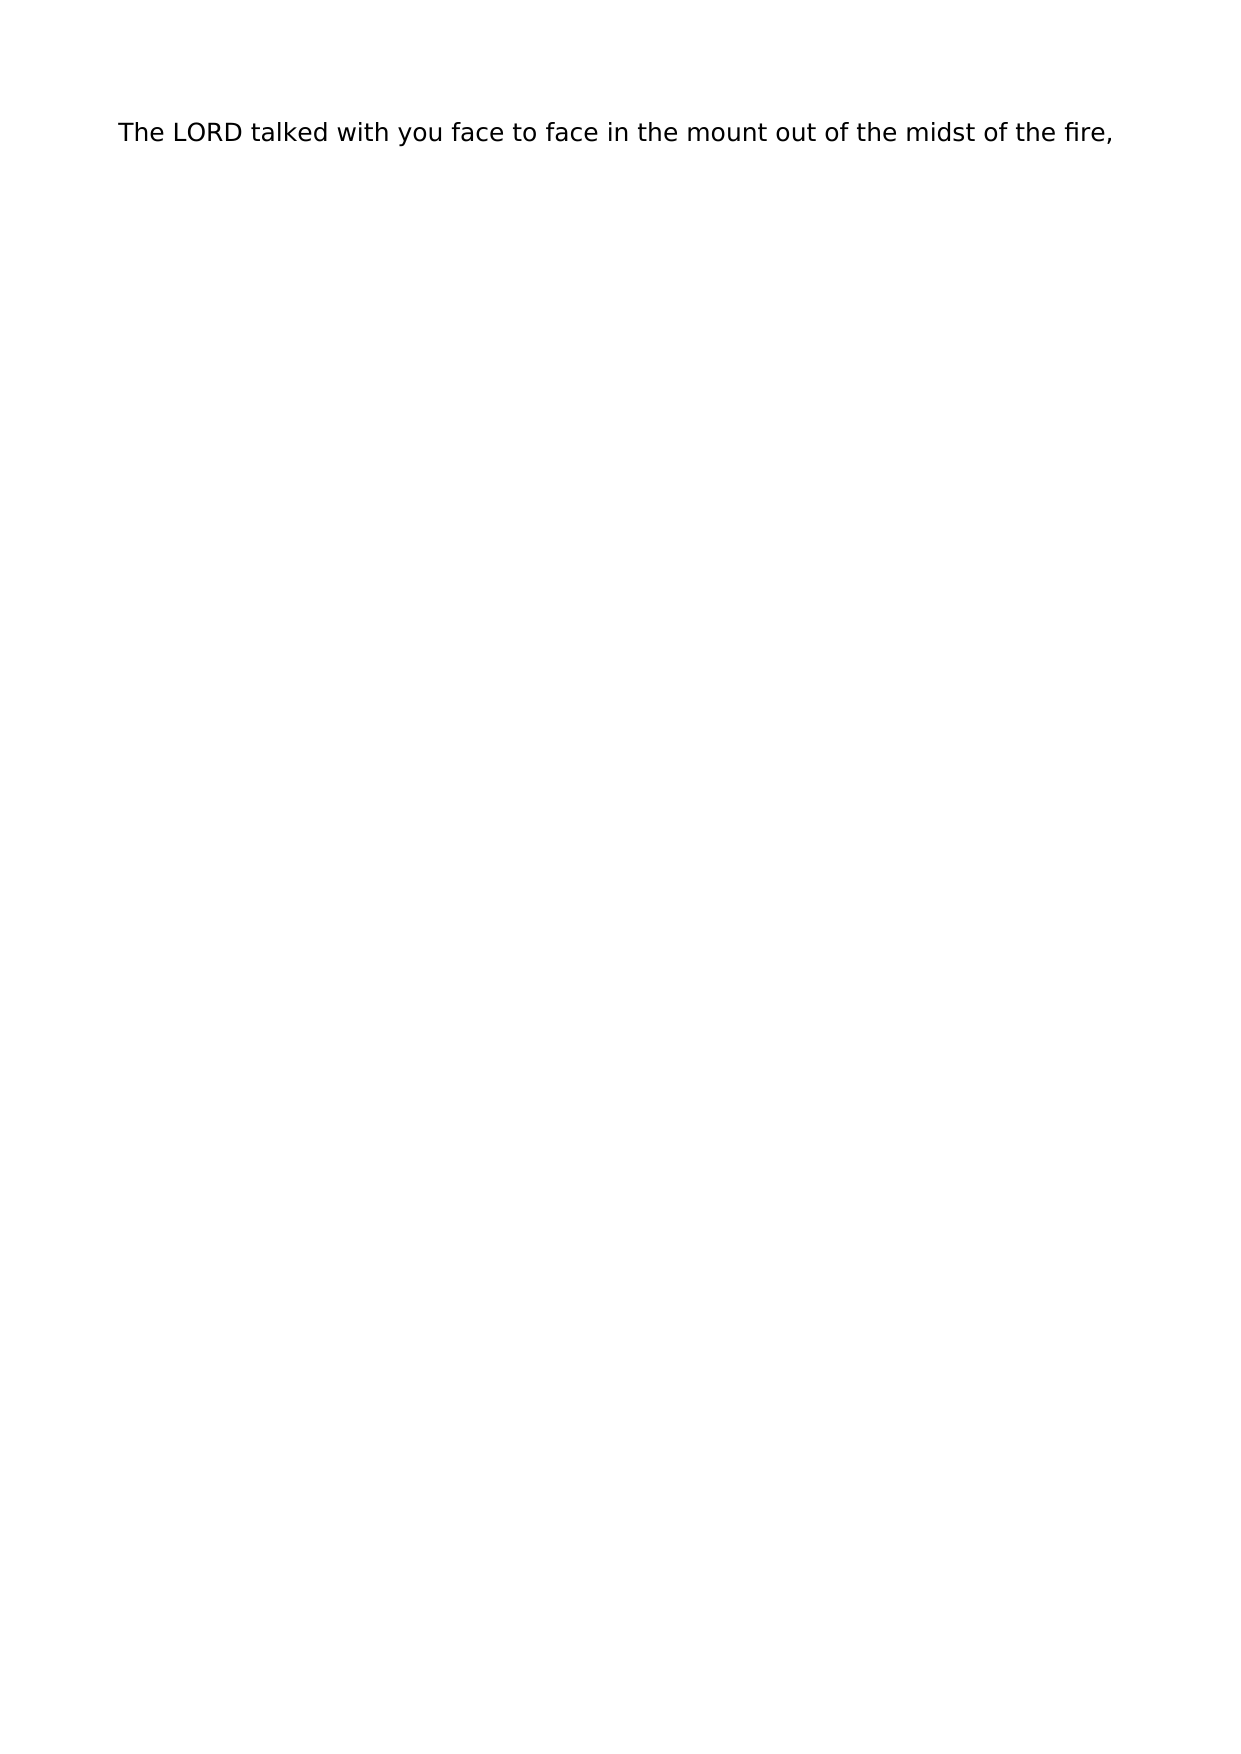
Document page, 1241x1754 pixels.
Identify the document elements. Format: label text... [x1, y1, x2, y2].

text The LORD talked with you face to face in the mount out of the midst of the fire, [118, 118, 1122, 147]
